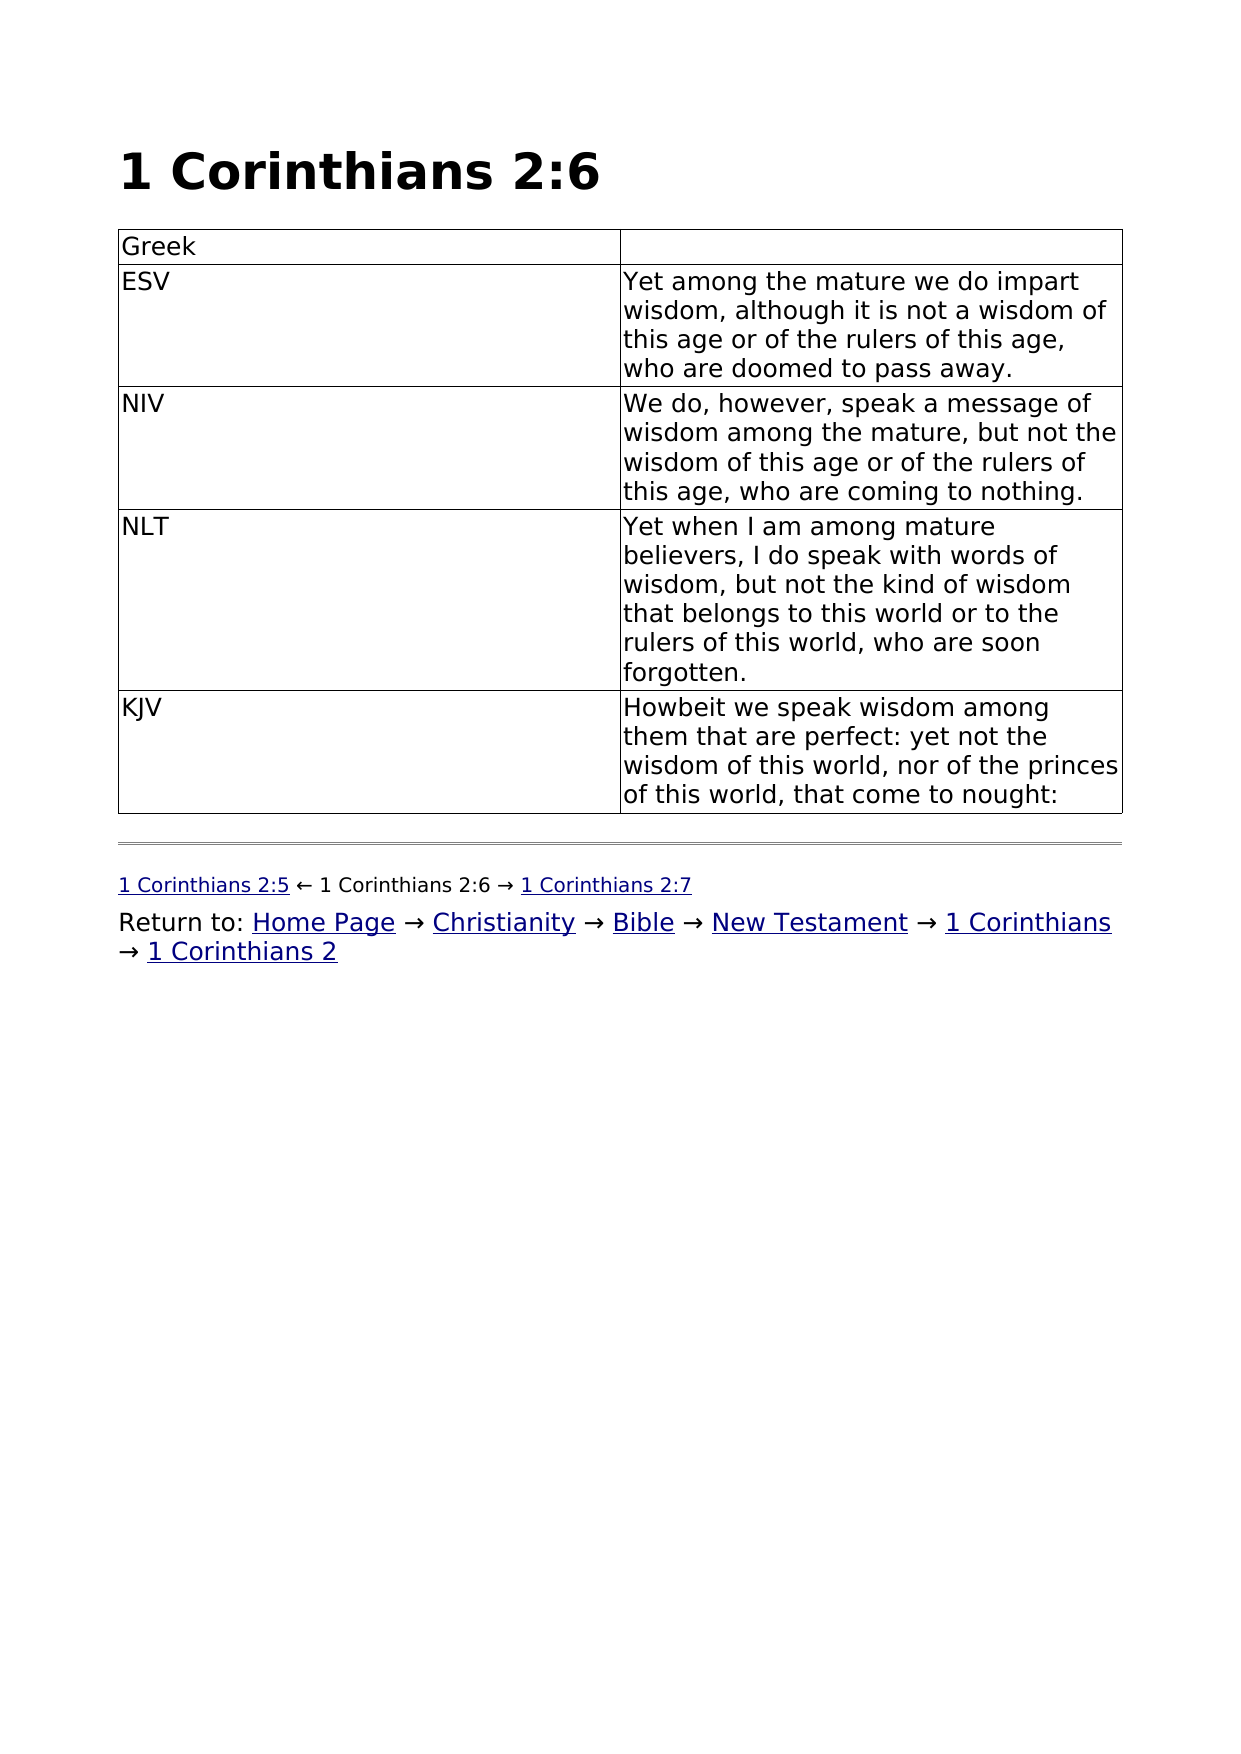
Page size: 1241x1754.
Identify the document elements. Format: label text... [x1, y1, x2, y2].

table_cell KJV [119, 691, 620, 812]
table_cell We do, however, speak a message of wisdom among the mature, but not the wisdom of this age or of the rulers of this age, who are coming to nothing. [621, 387, 1122, 509]
table_cell Yet among the mature we do impart wisdom, although it is not a wisdom of this age or of the rulers of this age, who are doomed to pass away. [621, 265, 1122, 386]
subtitle 1 Corinthians 2:6 [118, 143, 1122, 201]
table_cell ESV [119, 265, 620, 386]
text Return to: Home Page → Christianity → Bible → New Testament → 1 Corinthians → 1 Corinthians 2 [118, 908, 1122, 966]
table_header [621, 230, 1122, 264]
table_cell Yet when I am among mature believers, I do speak with words of wisdom, but not the kind of wisdom that belongs to this world or to the rulers of this world, who are soon forgotten. [621, 510, 1122, 690]
table_header Greek [119, 230, 620, 264]
table_cell NLT [119, 510, 620, 690]
text 1 Corinthians 2:5 ← 1 Corinthians 2:6 → 1 Corinthians 2:7 [118, 874, 1122, 908]
table_cell Howbeit we speak wisdom among them that are perfect: yet not the wisdom of this world, nor of the princes of this world, that come to nought: [621, 691, 1122, 812]
table_cell NIV [119, 387, 620, 509]
